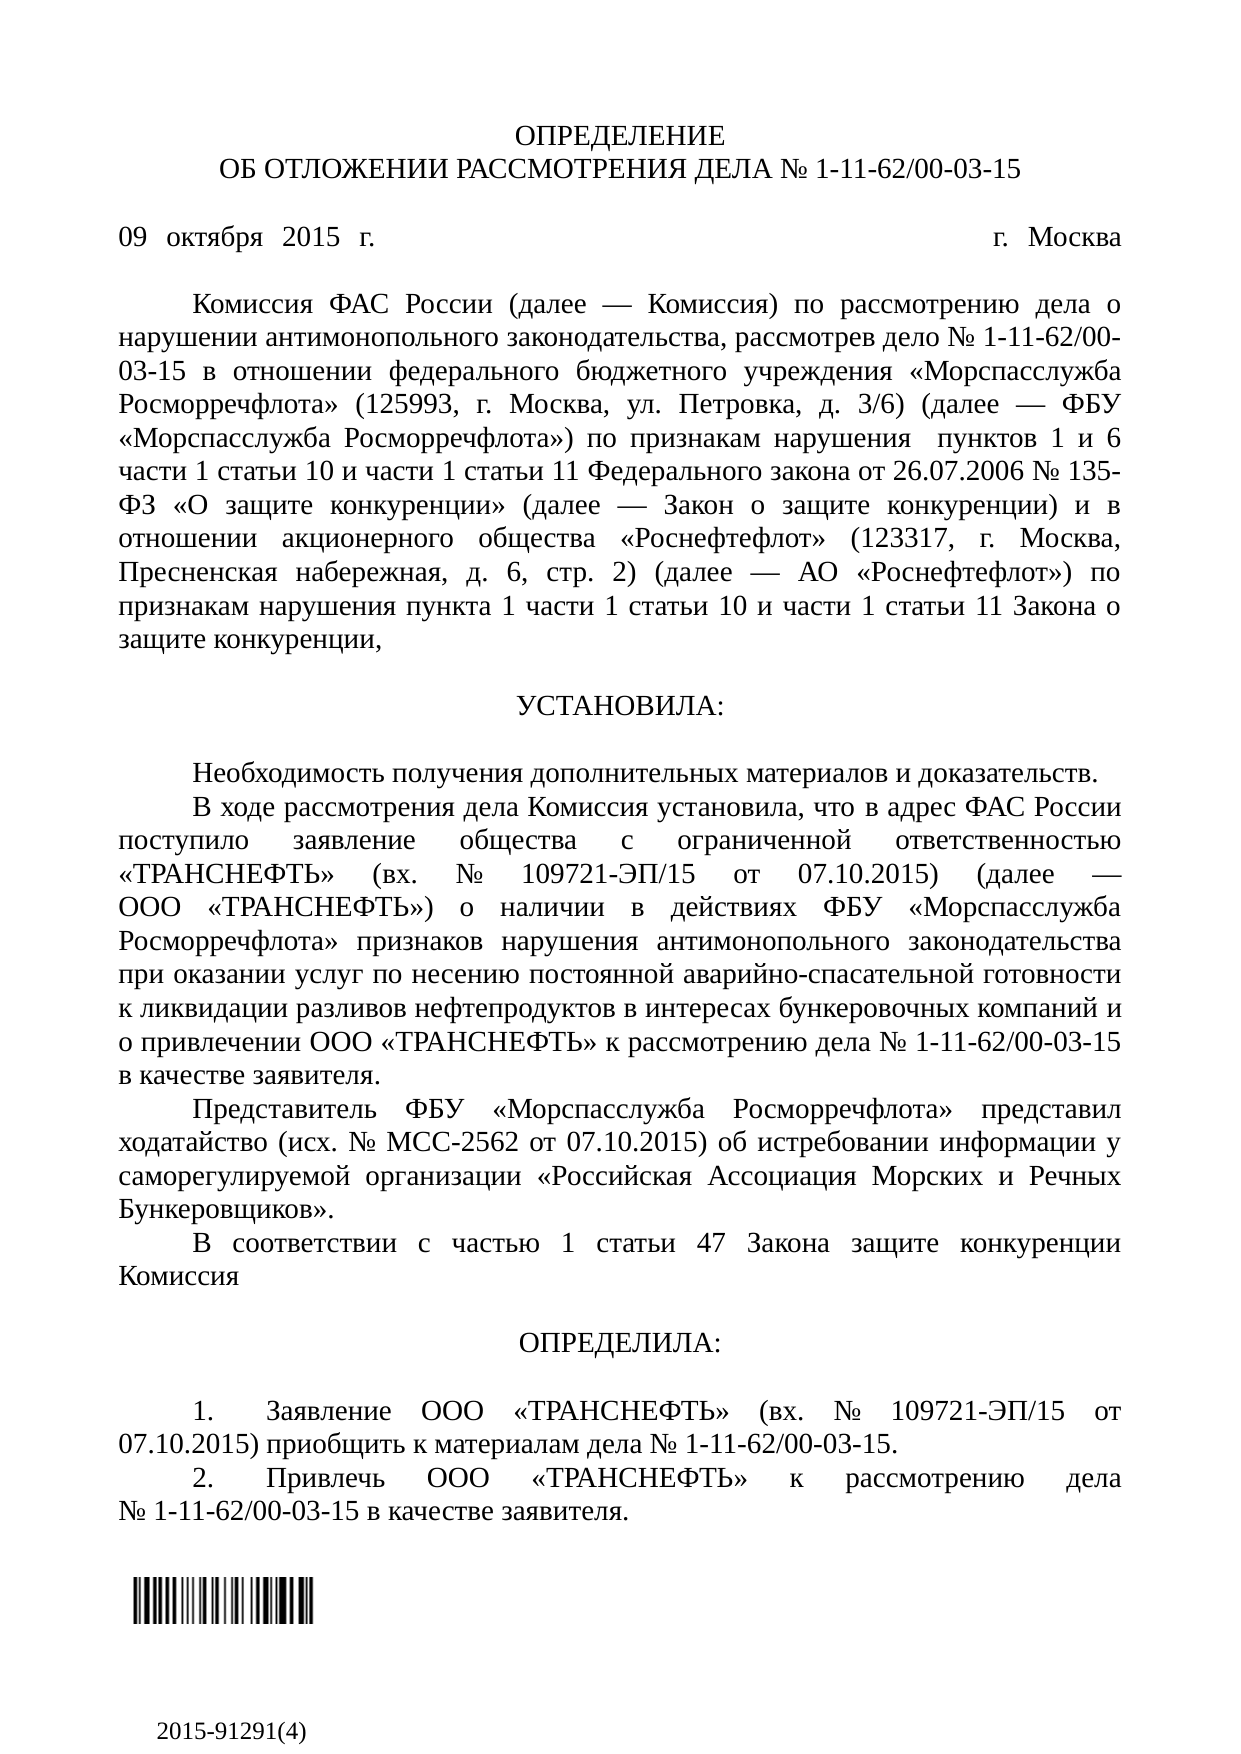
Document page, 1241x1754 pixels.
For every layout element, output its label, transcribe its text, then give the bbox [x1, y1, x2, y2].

text Комиссия ФАС России (далее — Комиссия) по рассмотрению дела о нарушении антимонопольного законодательства, рассмотрев дело № 1-11-62/00-03-15 в отношении федерального бюджетного учреждения «Морспасслужба Росморречфлота» (125993, г. Москва, ул. Петровка, д. 3/6) (далее — ФБУ «Морспасслужба Росморречфлота») по признакам нарушения пунктов 1 и 6 части 1 статьи 10 и части 1 статьи 11 Федерального закона от 26.07.2006 № 135-ФЗ «О защите конкуренции» (далее — Закон о защите конкуренции) и в отношении акционерного общества «Роснефтефлот» (123317, г. Москва, Пресненская набережная, д. 6, стр. 2) (далее — АО «Роснефтефлот») по признакам нарушения пункта 1 части 1 статьи 10 и части 1 статьи 11 Закона о защите конкуренции, [118, 286, 1122, 655]
text Необходимость получения дополнительных материалов и доказательств. [118, 755, 1122, 789]
text В ходе рассмотрения дела Комиссия установила, что в адрес ФАС России поступило заявление общества с ограниченной ответственностью «ТРАНСНЕФТЬ» (вх. № 109721-ЭП/15 от 07.10.2015) (далее — ООО «ТРАНСНЕФТЬ») о наличии в действиях ФБУ «Морспасслужба Росморречфлота» признаков нарушения антимонопольного законодательства при оказании услуг по несению постоянной аварийно-спасательной готовности к ликвидации разливов нефтепродуктов в интересах бункеровочных компаний и о привлечении ООО «ТРАНСНЕФТЬ» к рассмотрению дела № 1-11-62/00-03-15 в качестве заявителя. [118, 789, 1122, 1091]
text В соответствии с частью 1 статьи 47 Закона защите конкуренции Комиссия [118, 1225, 1122, 1292]
text 1. Заявление ООО «ТРАНСНЕФТЬ» (вх. № 109721-ЭП/15 от 07.10.2015) приобщить к материалам дела № 1-11-62/00-03-15. [118, 1393, 1122, 1460]
text 09 октября 2015 г. г. Москва [118, 219, 1122, 286]
text ОПРЕДЕЛИЛА: [118, 1326, 1122, 1359]
text 2. Привлечь ООО «ТРАНСНЕФТЬ» к рассмотрению дела № 1-11-62/00-03-15 в качестве заявителя. [118, 1460, 1122, 1527]
text Представитель ФБУ «Морспасслужба Росморречфлота» представил ходатайство (исх. № МСС-2562 от 07.10.2015) об истребовании информации у саморегулируемой организации «Российская Ассоциация Морских и Речных Бункеровщиков». [118, 1091, 1122, 1225]
picture [118, 1577, 331, 1624]
text УСТАНОВИЛА: [118, 688, 1122, 722]
text ОБ ОТЛОЖЕНИИ РАССМОТРЕНИЯ ДЕЛА № 1-11-62/00-03-15 [118, 152, 1122, 185]
text ОПРЕДЕЛЕНИЕ [118, 118, 1122, 152]
